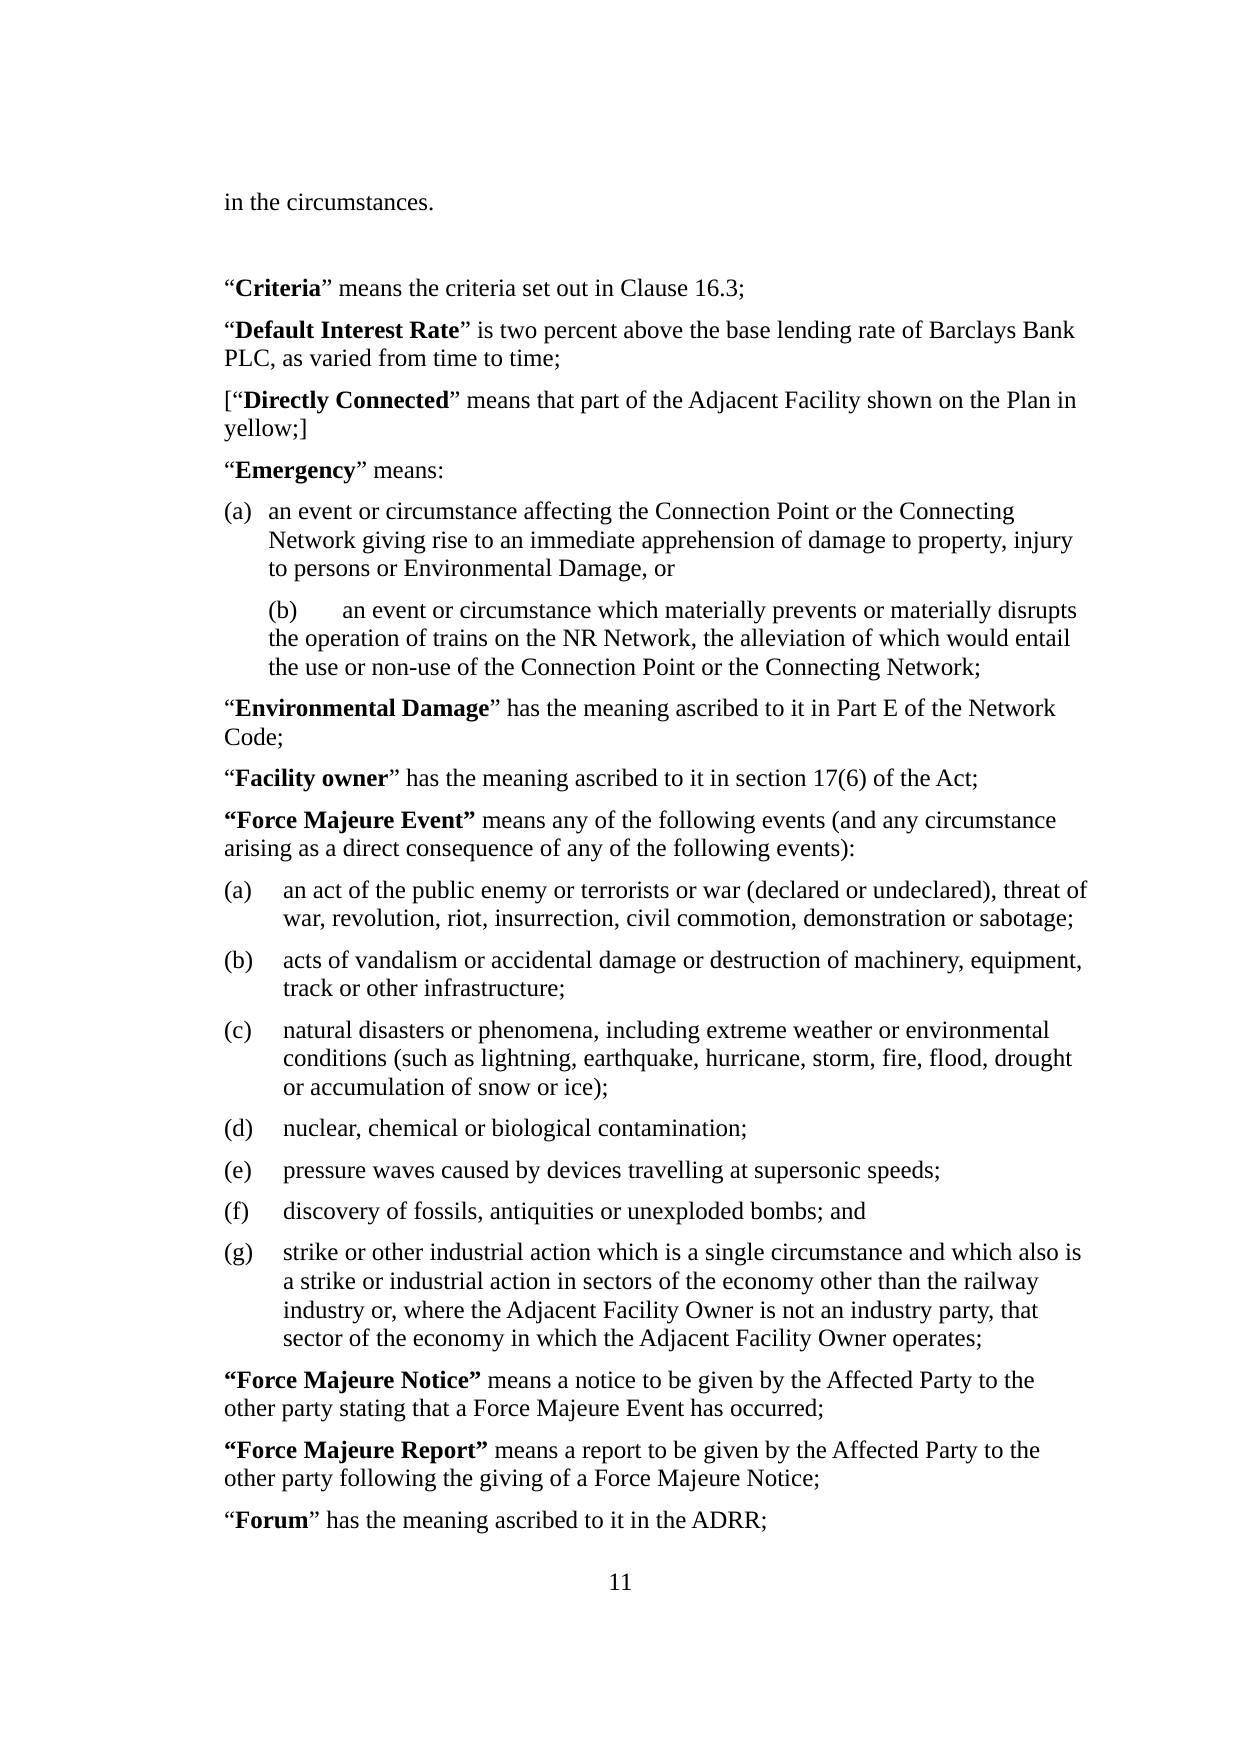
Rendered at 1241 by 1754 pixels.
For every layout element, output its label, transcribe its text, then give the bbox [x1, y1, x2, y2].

text “Force Majeure Report” means a report to be given by the Affected Party to the other party following the giving of a Force Majeure Notice; [224, 1435, 1090, 1492]
text (e) pressure waves caused by devices travelling at supersonic speeds; [224, 1155, 1090, 1183]
text “Criteria” means the criteria set out in Clause 16.3; [224, 273, 1090, 302]
text “Environmental Damage” has the meaning ascribed to it in Part E of the Network Code; [224, 693, 1090, 751]
text “Forum” has the meaning ascribed to it in the ADRR; [224, 1505, 1090, 1533]
text (g) strike or other industrial action which is a single circumstance and which also is a strike or industrial action in sectors of the economy other than the railway industry or, where the Adjacent Facility Owner is not an industry party, that sector of the economy in which the Adjacent Facility Owner operates; [224, 1237, 1090, 1352]
text (c) natural disasters or phenomena, including extreme weather or environmental conditions (such as lightning, earthquake, hurricane, storm, fire, flood, drought or accumulation of snow or ice); [224, 1015, 1090, 1101]
text “Default Interest Rate” is two percent above the base lending rate of Barclays Bank PLC, as varied from time to time; [224, 315, 1090, 372]
text “Force Majeure Notice” means a notice to be given by the Affected Party to the other party stating that a Force Majeure Event has occurred; [224, 1365, 1090, 1422]
text (b) acts of vandalism or accidental damage or destruction of machinery, equipment, track or other infrastructure; [224, 945, 1090, 1002]
text (b) an event or circumstance which materially prevents or materially disrupts the operation of trains on the NR Network, the alleviation of which would entail the use or non-use of the Connection Point or the Connecting Network; [150, 595, 1090, 681]
text (a) an act of the public enemy or terrorists or war (declared or undeclared), threat of war, revolution, riot, insurrection, civil commotion, demonstration or sabotage; [224, 875, 1090, 932]
text [“Directly Connected” means that part of the Adjacent Facility shown on the Plan in yellow;] [150, 385, 1090, 442]
text “Force Majeure Event” means any of the following events (and any circumstance arising as a direct consequence of any of the following events): [224, 805, 1090, 862]
text in the circumstances. [224, 187, 1090, 216]
text (d) nuclear, chemical or biological contamination; [224, 1113, 1090, 1142]
text “Emergency” means: [224, 455, 1090, 483]
text (f) discovery of fossils, antiquities or unexploded bombs; and [224, 1196, 1090, 1225]
text (a) an event or circumstance affecting the Connection Point or the Connecting Network giving rise to an immediate apprehension of damage to property, injury to persons or Environmental Damage, or [224, 496, 1090, 582]
text “Facility owner” has the meaning ascribed to it in section 17(6) of the Act; [224, 763, 1090, 792]
